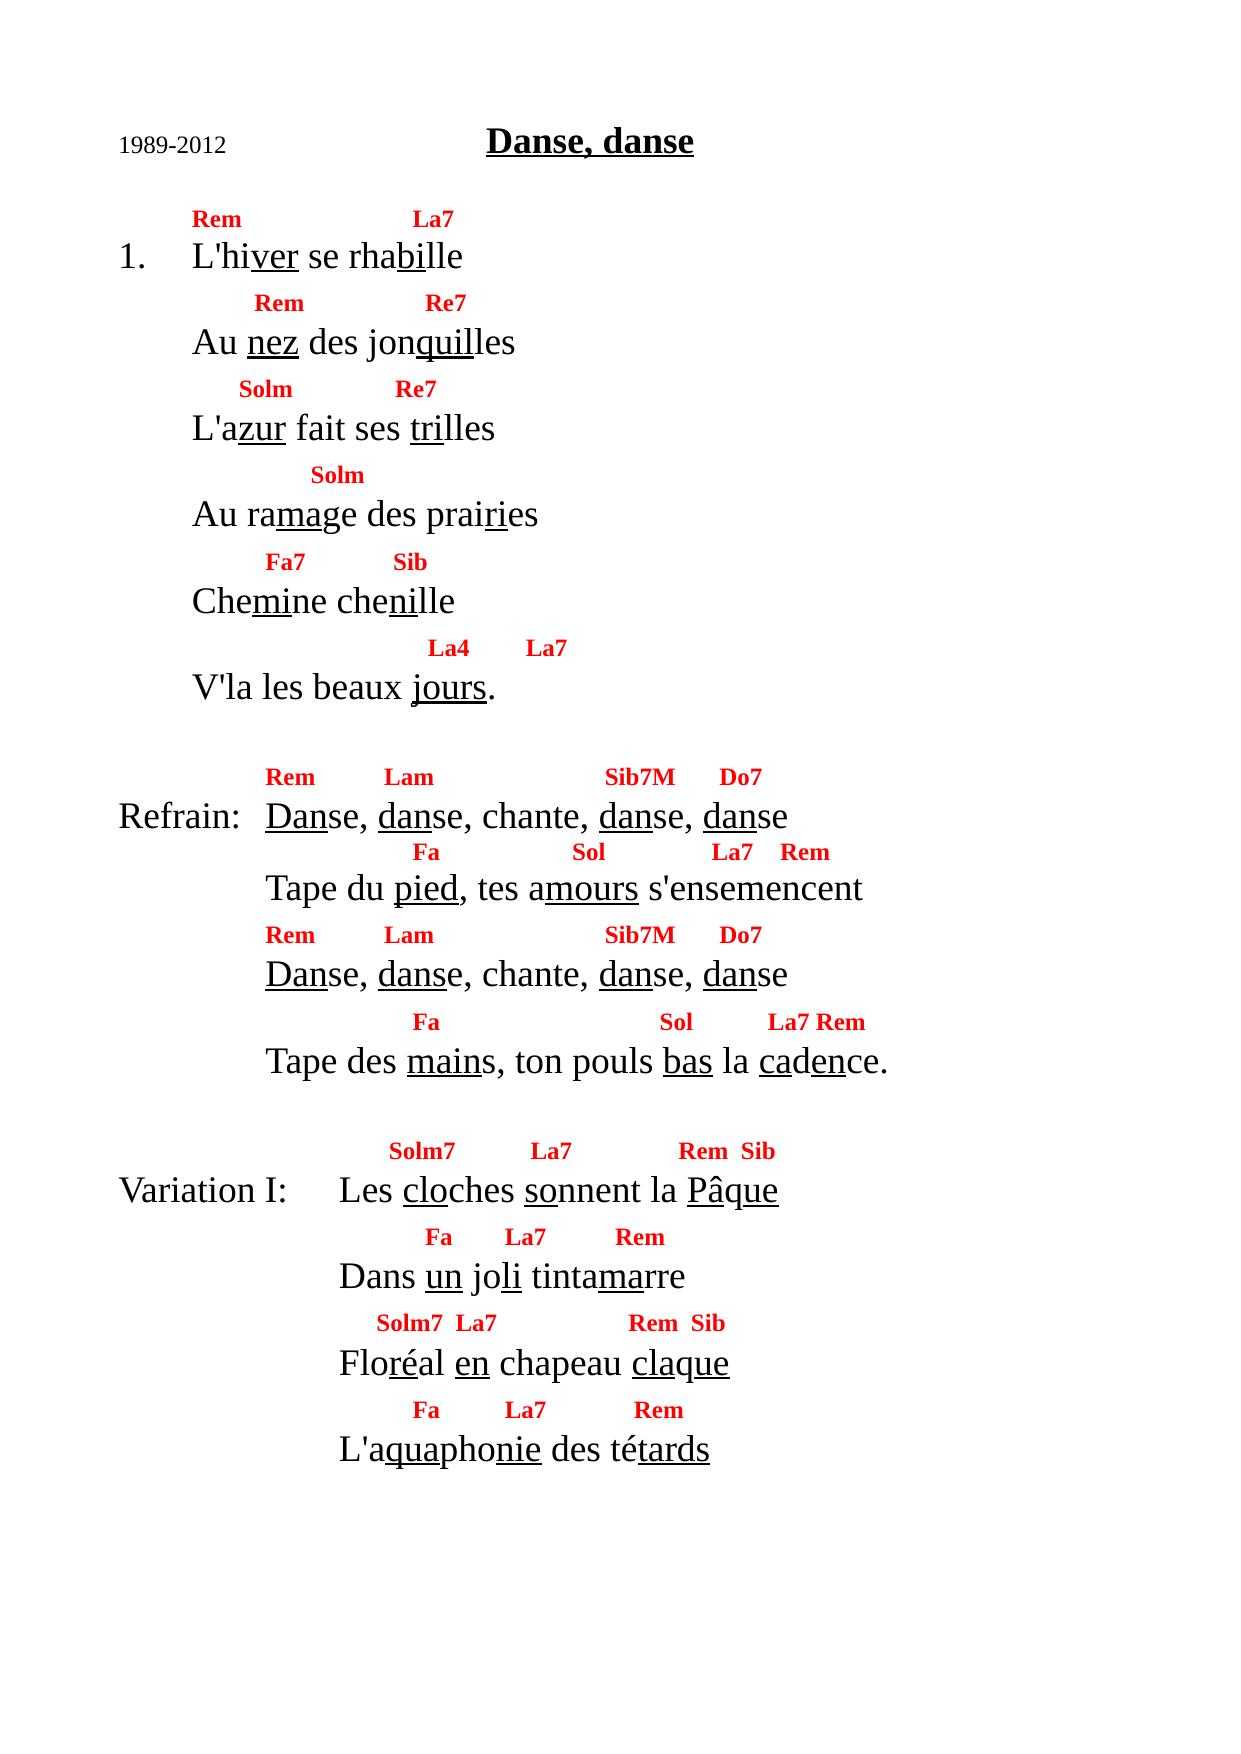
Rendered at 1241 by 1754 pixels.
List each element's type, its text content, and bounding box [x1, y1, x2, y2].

text L'azur fait ses trilles [118, 406, 1122, 449]
text Solm7 La7 Rem Sib [118, 1124, 1122, 1167]
text Tape du pied, tes amours s'ensemencent [118, 866, 1122, 909]
text Fa La7 Rem [118, 1383, 1122, 1426]
text Tape des mains, ton pouls bas la cadence. [118, 1038, 1122, 1081]
text L'aquaphonie des tétards [118, 1426, 1122, 1469]
text La4 La7 [118, 621, 1122, 664]
text Fa Sol La7 Rem [118, 995, 1122, 1038]
text Fa7 Sib [118, 535, 1122, 578]
text Fa Sol La7 Rem [118, 837, 1122, 866]
text Au nez des jonquilles [118, 319, 1122, 362]
text 1989-2012 Danse, danse [118, 118, 1122, 161]
text Floréal en chapeau claque [118, 1340, 1122, 1383]
text Danse, danse, chante, danse, danse [118, 952, 1122, 995]
text Dans un joli tintamarre [118, 1254, 1122, 1297]
text Rem Lam Sib7M Do7 [118, 751, 1122, 794]
text V'la les beaux jours. [118, 664, 1122, 707]
text Fa La7 Rem [118, 1211, 1122, 1254]
text Chemine chenille [118, 578, 1122, 621]
text Solm7 La7 Rem Sib [118, 1297, 1122, 1340]
text Solm Re7 [118, 362, 1122, 406]
text 1. L'hiver se rhabille [118, 233, 1122, 276]
text Variation I: Les cloches sonnent la Pâque [118, 1167, 1122, 1211]
text Au ramage des prairies [118, 492, 1122, 535]
text Rem Lam Sib7M Do7 [118, 909, 1122, 952]
text Rem Re7 [118, 276, 1122, 319]
text Refrain: Danse, danse, chante, danse, danse [118, 794, 1122, 837]
text Rem La7 [118, 204, 1122, 233]
text Solm [118, 449, 1122, 492]
